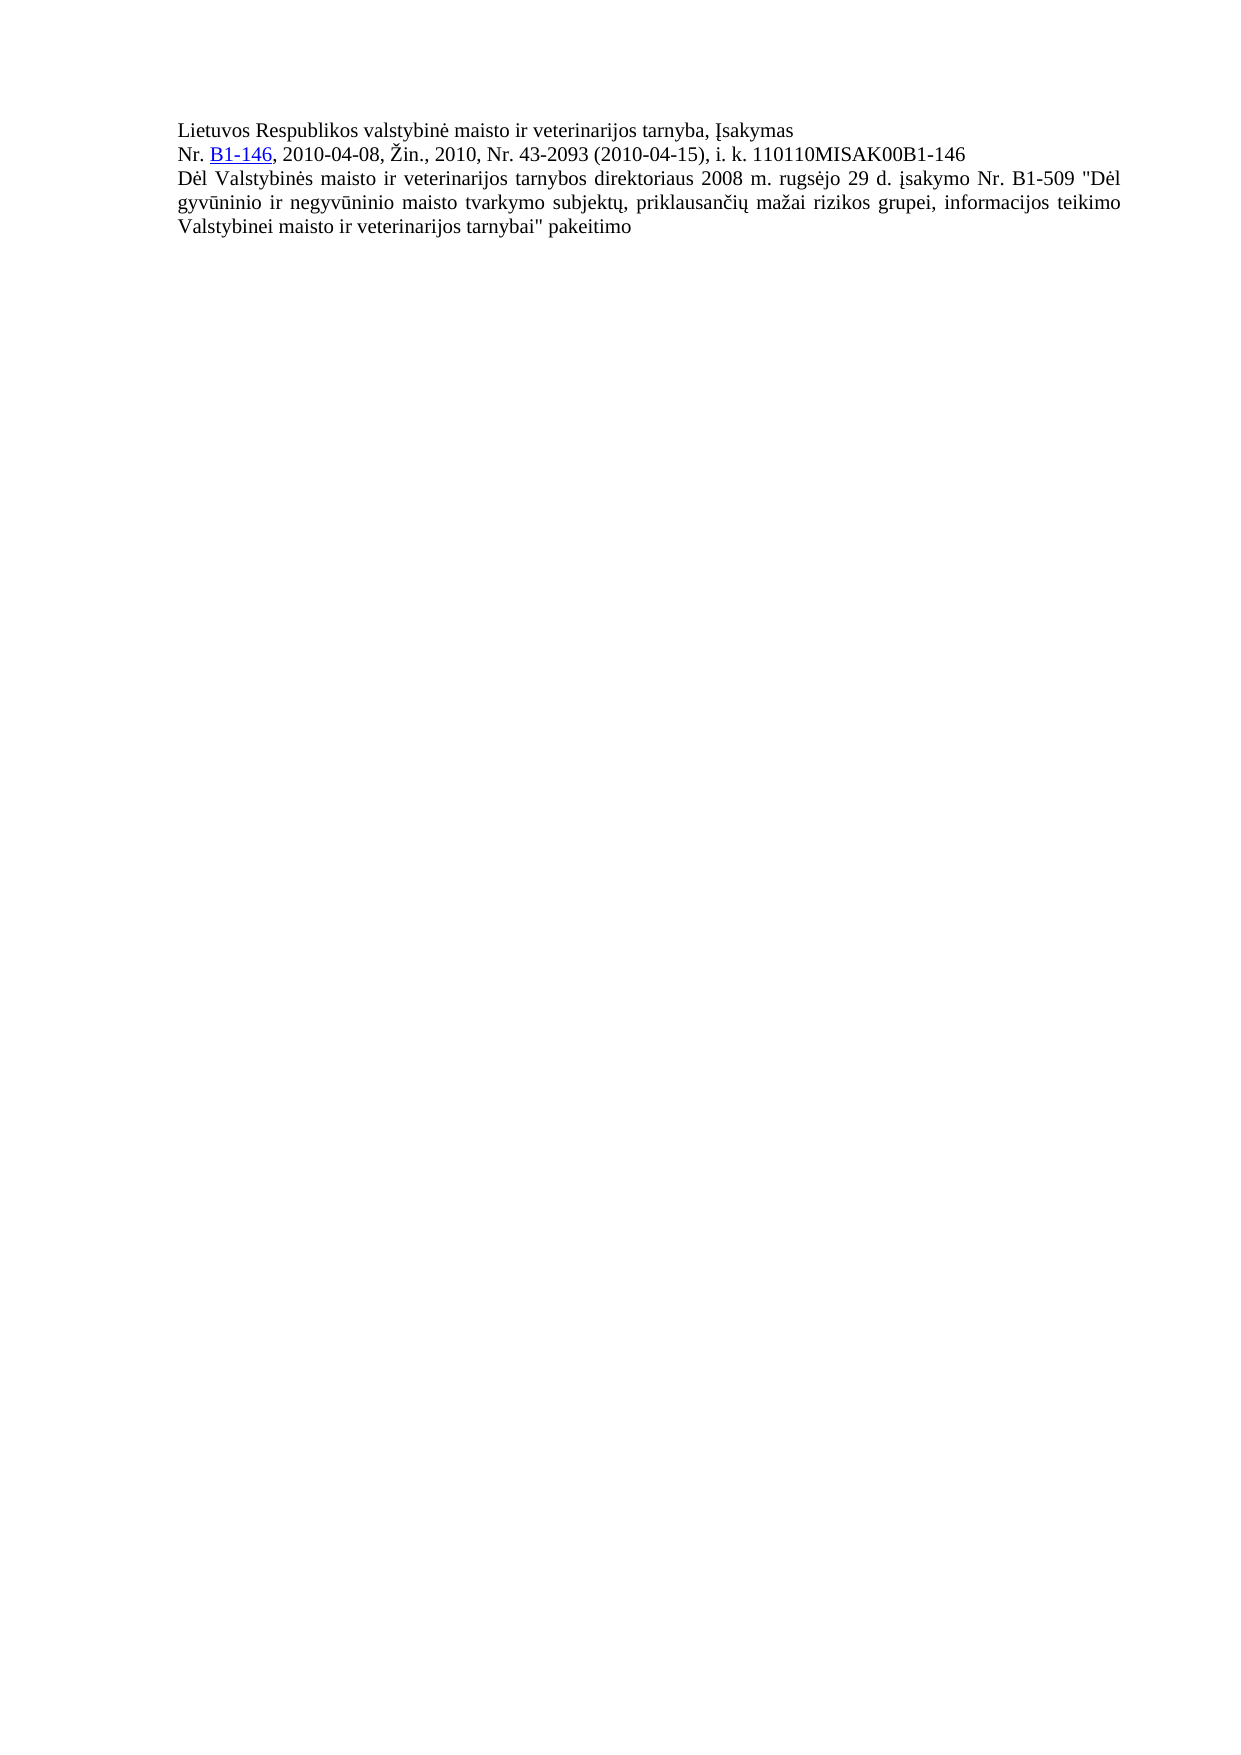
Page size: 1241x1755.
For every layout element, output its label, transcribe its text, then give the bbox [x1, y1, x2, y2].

text Nr. B1-146, 2010-04-08, Žin., 2010, Nr. 43-2093 (2010-04-15), i. k. 110110MISAK00B1-146 [177, 142, 1122, 166]
text Dėl Valstybinės maisto ir veterinarijos tarnybos direktoriaus 2008 m. rugsėjo 29 d. įsakymo Nr. B1-509 "Dėl gyvūninio ir negyvūninio maisto tvarkymo subjektų, priklausančių mažai rizikos grupei, informacijos teikimo Valstybinei maisto ir veterinarijos tarnybai" pakeitimo [177, 166, 1122, 238]
text Lietuvos Respublikos valstybinė maisto ir veterinarijos tarnyba, Įsakymas [177, 118, 1122, 142]
